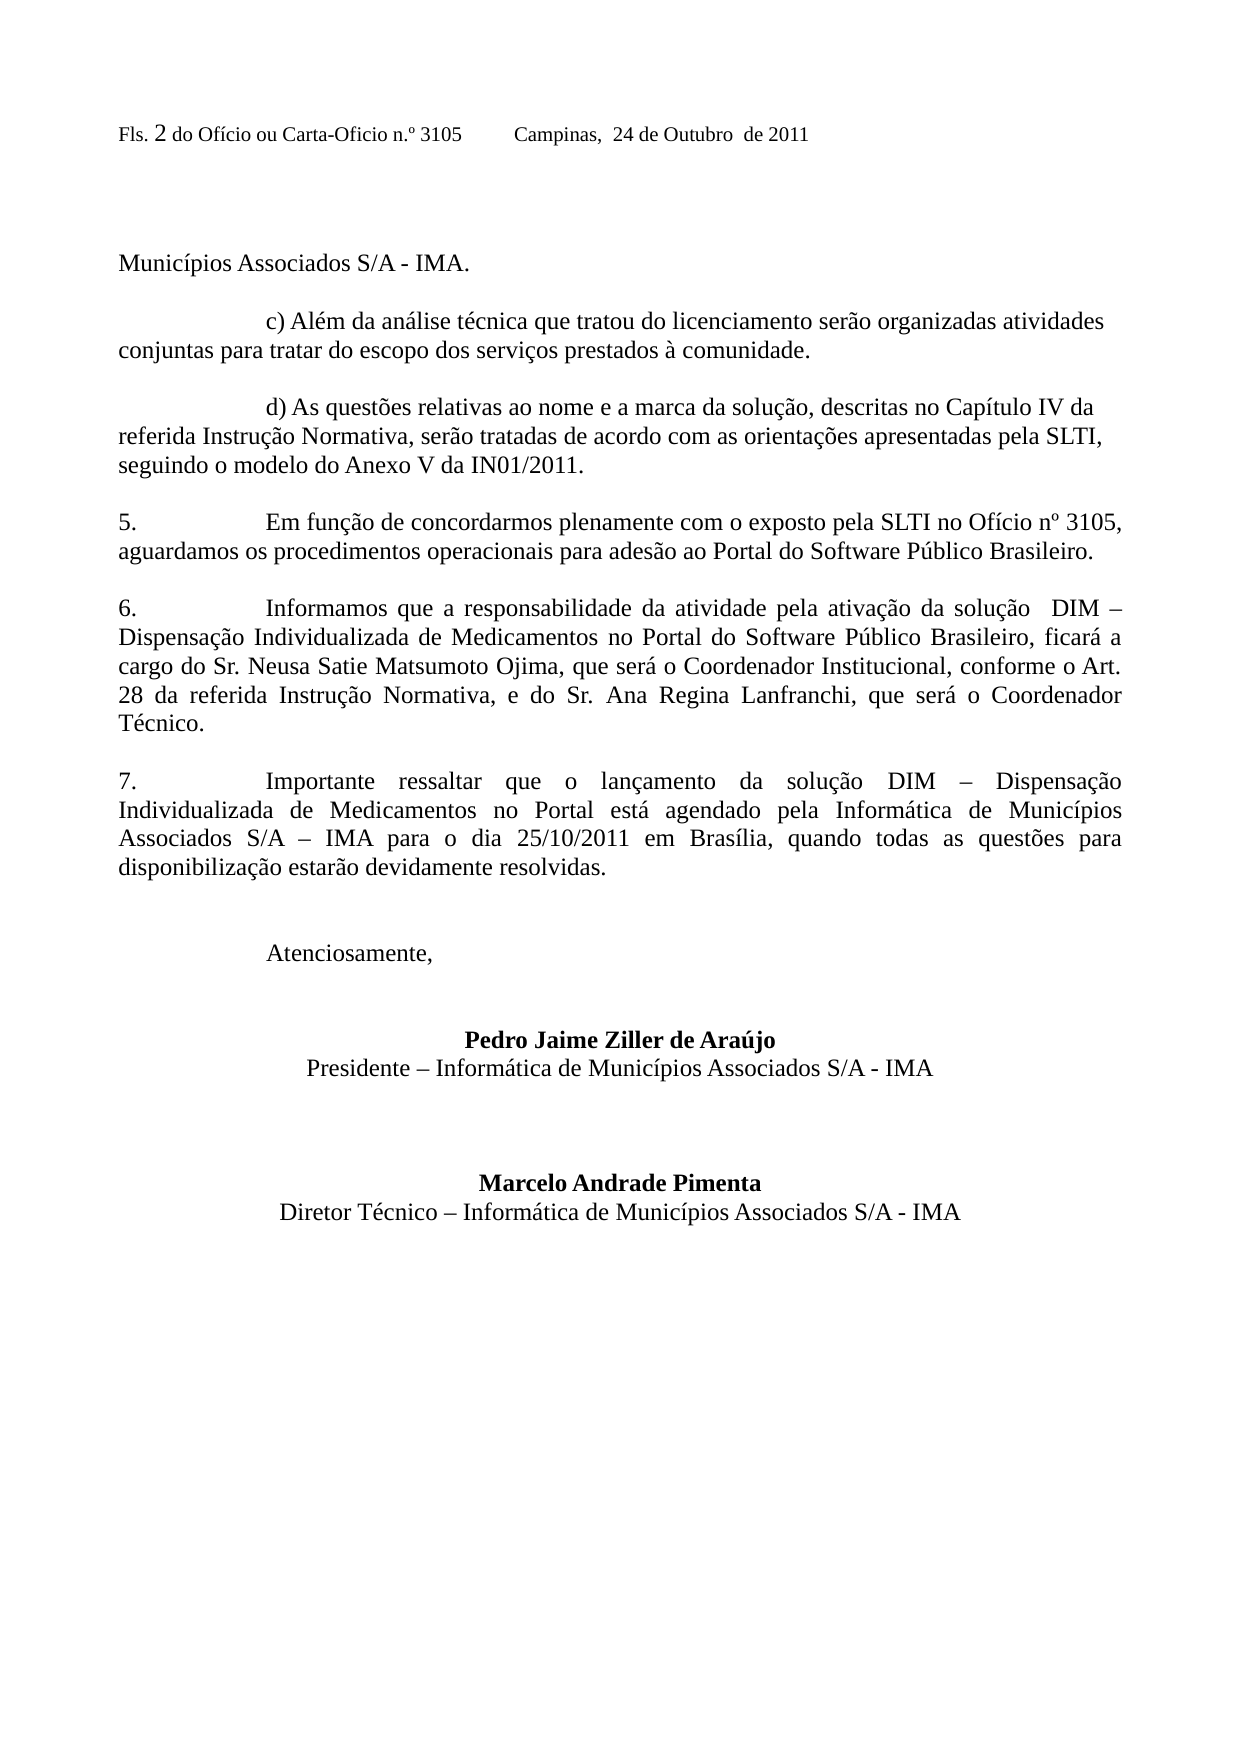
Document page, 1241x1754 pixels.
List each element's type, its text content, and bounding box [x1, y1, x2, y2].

text Diretor Técnico – Informática de Municípios Associados S/A - IMA [118, 1197, 1122, 1226]
text Marcelo Andrade Pimenta [118, 1168, 1122, 1197]
text 5. Em função de concordarmos plenamente com o exposto pela SLTI no Ofício nº 3105, aguardamos os procedimentos operacionais para adesão ao Portal do Software Público Brasileiro. [118, 507, 1122, 565]
text 7. Importante ressaltar que o lançamento da solução DIM – Dispensação Individualizada de Medicamentos no Portal está agendado pela Informática de Municípios Associados S/A – IMA para o dia 25/10/2011 em Brasília, quando todas as questões para disponibilização estarão devidamente resolvidas. [118, 766, 1122, 881]
text d) As questões relativas ao nome e a marca da solução, descritas no Capítulo IV da referida Instrução Normativa, serão tratadas de acordo com as orientações apresentadas pela SLTI, seguindo o modelo do Anexo V da IN01/2011. [118, 392, 1122, 478]
text c) Além da análise técnica que tratou do licenciamento serão organizadas atividades conjuntas para tratar do escopo dos serviços prestados à comunidade. [118, 306, 1122, 363]
text Pedro Jaime Ziller de Araújo [118, 1025, 1122, 1053]
text Municípios Associados S/A - IMA. [118, 248, 1122, 277]
text 6. Informamos que a responsabilidade da atividade pela ativação da solução DIM – Dispensação Individualizada de Medicamentos no Portal do Software Público Brasileiro, ficará a cargo do Sr. Neusa Satie Matsumoto Ojima, que será o Coordenador Institucional, conforme o Art. 28 da referida Instrução Normativa, e do Sr. Ana Regina Lanfranchi, que será o Coordenador Técnico. [118, 593, 1122, 737]
text Presidente – Informática de Municípios Associados S/A - IMA [118, 1053, 1122, 1082]
text Atenciosamente, [118, 938, 1122, 996]
